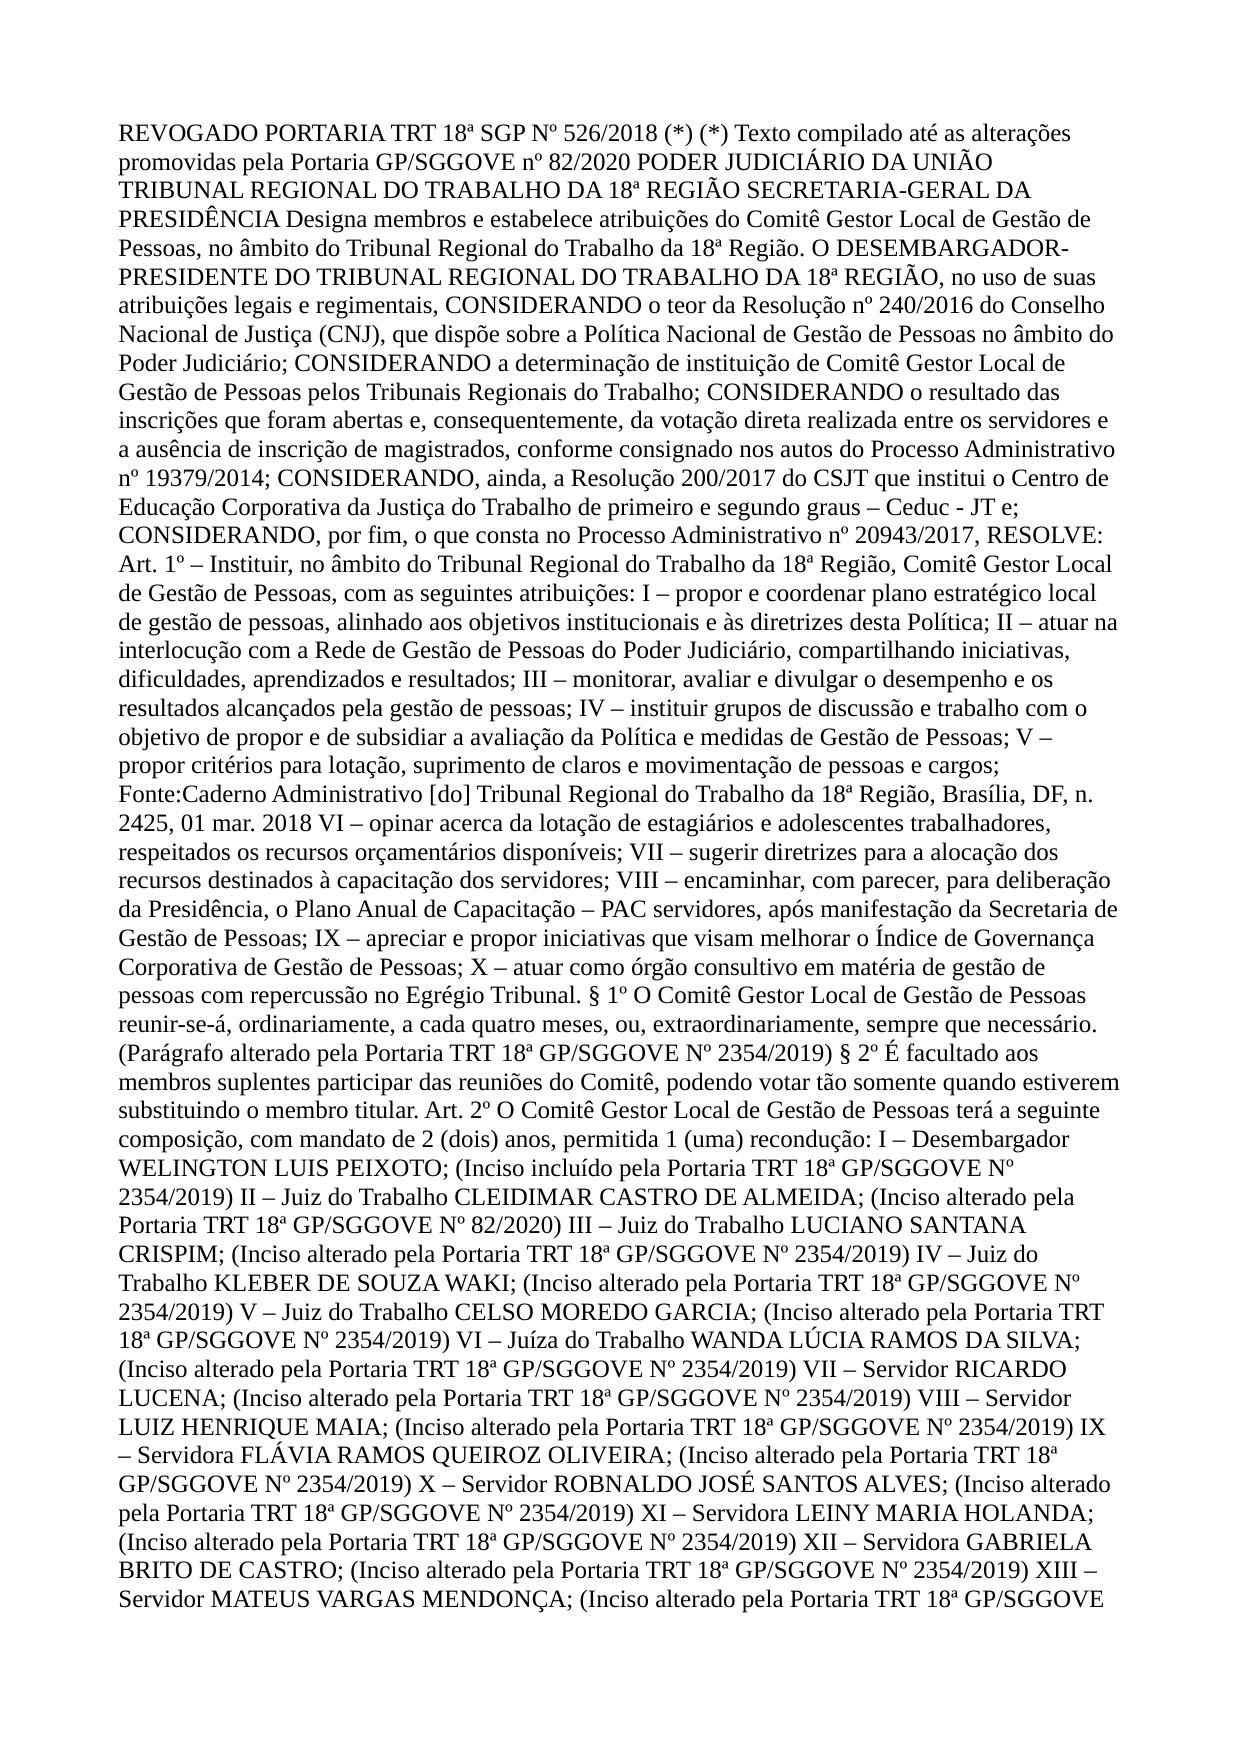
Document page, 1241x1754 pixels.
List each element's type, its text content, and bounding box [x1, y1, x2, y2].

text REVOGADO PORTARIA TRT 18ª SGP Nº 526/2018 (*) (*) Texto compilado até as alterações promovidas pela Portaria GP/SGGOVE nº 82/2020 PODER JUDICIÁRIO DA UNIÃO TRIBUNAL REGIONAL DO TRABALHO DA 18ª REGIÃO SECRETARIA-GERAL DA PRESIDÊNCIA Designa membros e estabelece atribuições do Comitê Gestor Local de Gestão de Pessoas, no âmbito do Tribunal Regional do Trabalho da 18ª Região. O DESEMBARGADOR-PRESIDENTE DO TRIBUNAL REGIONAL DO TRABALHO DA 18ª REGIÃO, no uso de suas atribuições legais e regimentais, CONSIDERANDO o teor da Resolução nº 240/2016 do Conselho Nacional de Justiça (CNJ), que dispõe sobre a Política Nacional de Gestão de Pessoas no âmbito do Poder Judiciário; CONSIDERANDO a determinação de instituição de Comitê Gestor Local de Gestão de Pessoas pelos Tribunais Regionais do Trabalho; CONSIDERANDO o resultado das inscrições que foram abertas e, consequentemente, da votação direta realizada entre os servidores e a ausência de inscrição de magistrados, conforme consignado nos autos do Processo Administrativo nº 19379/2014; CONSIDERANDO, ainda, a Resolução 200/2017 do CSJT que institui o Centro de Educação Corporativa da Justiça do Trabalho de primeiro e segundo graus – Ceduc - JT e; CONSIDERANDO, por fim, o que consta no Processo Administrativo nº 20943/2017, RESOLVE: Art. 1º – Instituir, no âmbito do Tribunal Regional do Trabalho da 18ª Região, Comitê Gestor Local de Gestão de Pessoas, com as seguintes atribuições: I – propor e coordenar plano estratégico local de gestão de pessoas, alinhado aos objetivos institucionais e às diretrizes desta Política; II – atuar na interlocução com a Rede de Gestão de Pessoas do Poder Judiciário, compartilhando iniciativas, dificuldades, aprendizados e resultados; III – monitorar, avaliar e divulgar o desempenho e os resultados alcançados pela gestão de pessoas; IV – instituir grupos de discussão e trabalho com o objetivo de propor e de subsidiar a avaliação da Política e medidas de Gestão de Pessoas; V – propor critérios para lotação, suprimento de claros e movimentação de pessoas e cargos; Fonte:Caderno Administrativo [do] Tribunal Regional do Trabalho da 18ª Região, Brasília, DF, n. 2425, 01 mar. 2018 VI – opinar acerca da lotação de estagiários e adolescentes trabalhadores, respeitados os recursos orçamentários disponíveis; VII – sugerir diretrizes para a alocação dos recursos destinados à capacitação dos servidores; VIII – encaminhar, com parecer, para deliberação da Presidência, o Plano Anual de Capacitação – PAC servidores, após manifestação da Secretaria de Gestão de Pessoas; IX – apreciar e propor iniciativas que visam melhorar o Índice de Governança Corporativa de Gestão de Pessoas; X – atuar como órgão consultivo em matéria de gestão de pessoas com repercussão no Egrégio Tribunal. § 1º O Comitê Gestor Local de Gestão de Pessoas reunir-se-á, ordinariamente, a cada quatro meses, ou, extraordinariamente, sempre que necessário. (Parágrafo alterado pela Portaria TRT 18ª GP/SGGOVE Nº 2354/2019) § 2º É facultado aos membros suplentes participar das reuniões do Comitê, podendo votar tão somente quando estiverem substituindo o membro titular. Art. 2º O Comitê Gestor Local de Gestão de Pessoas terá a seguinte composição, com mandato de 2 (dois) anos, permitida 1 (uma) recondução: I – Desembargador WELINGTON LUIS PEIXOTO; (Inciso incluído pela Portaria TRT 18ª GP/SGGOVE Nº 2354/2019) II – Juiz do Trabalho CLEIDIMAR CASTRO DE ALMEIDA; (Inciso alterado pela Portaria TRT 18ª GP/SGGOVE Nº 82/2020) III – Juiz do Trabalho LUCIANO SANTANA CRISPIM; (Inciso alterado pela Portaria TRT 18ª GP/SGGOVE Nº 2354/2019) IV – Juiz do Trabalho KLEBER DE SOUZA WAKI; (Inciso alterado pela Portaria TRT 18ª GP/SGGOVE Nº 2354/2019) V – Juiz do Trabalho CELSO MOREDO GARCIA; (Inciso alterado pela Portaria TRT 18ª GP/SGGOVE Nº 2354/2019) VI – Juíza do Trabalho WANDA LÚCIA RAMOS DA SILVA; (Inciso alterado pela Portaria TRT 18ª GP/SGGOVE Nº 2354/2019) VII – Servidor RICARDO LUCENA; (Inciso alterado pela Portaria TRT 18ª GP/SGGOVE Nº 2354/2019) VIII – Servidor LUIZ HENRIQUE MAIA; (Inciso alterado pela Portaria TRT 18ª GP/SGGOVE Nº 2354/2019) IX – Servidora FLÁVIA RAMOS QUEIROZ OLIVEIRA; (Inciso alterado pela Portaria TRT 18ª GP/SGGOVE Nº 2354/2019) X – Servidor ROBNALDO JOSÉ SANTOS ALVES; (Inciso alterado pela Portaria TRT 18ª GP/SGGOVE Nº 2354/2019) XI – Servidora LEINY MARIA HOLANDA; (Inciso alterado pela Portaria TRT 18ª GP/SGGOVE Nº 2354/2019) XII – Servidora GABRIELA BRITO DE CASTRO; (Inciso alterado pela Portaria TRT 18ª GP/SGGOVE Nº 2354/2019) XIII – Servidor MATEUS VARGAS MENDONÇA; (Inciso alterado pela Portaria TRT 18ª GP/SGGOVE [118, 118, 1122, 1613]
